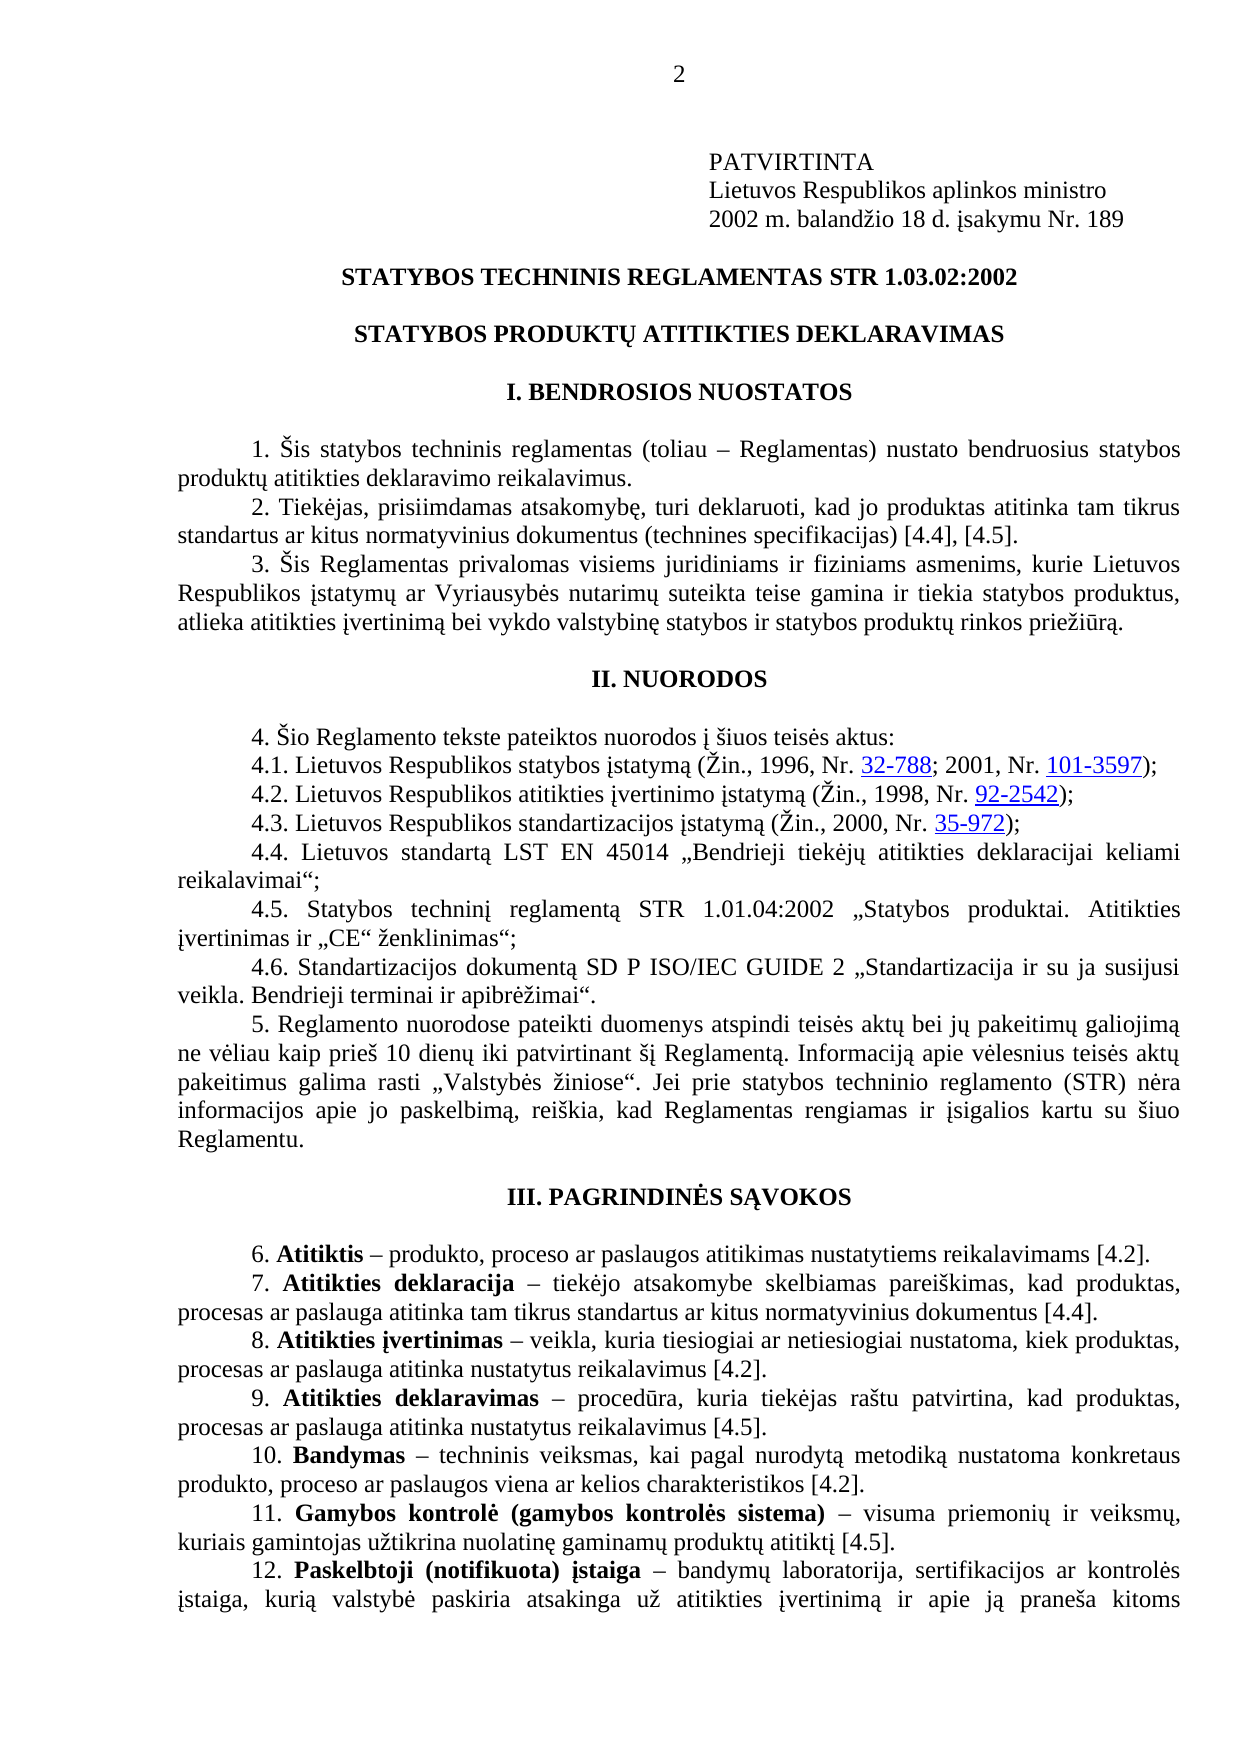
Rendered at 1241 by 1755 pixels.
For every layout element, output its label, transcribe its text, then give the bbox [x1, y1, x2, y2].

text Statybos produktų atitikties deklaravimas [177, 319, 1181, 348]
text 11. Gamybos kontrolė (gamybos kontrolės sistema) – visuma priemonių ir veiksmų, kuriais gamintojas užtikrina nuolatinę gaminamų produktų atitiktį [4.5]. [177, 1498, 1181, 1556]
text 4.3. Lietuvos Respublikos standartizacijos įstatymą (Žin., 2000, Nr. 35-972); [177, 808, 1181, 837]
text 7. Atitikties deklaracija – tiekėjo atsakomybe skelbiamas pareiškimas, kad produktas, procesas ar paslauga atitinka tam tikrus standartus ar kitus normatyvinius dokumentus [4.4]. [177, 1268, 1181, 1326]
text 4. Šio Reglamento tekste pateiktos nuorodos į šiuos teisės aktus: [177, 722, 1181, 751]
text 4.5. Statybos techninį reglamentą STR 1.01.04:2002 „Statybos produktai. Atitikties įvertinimas ir „CE“ ženklinimas“; [177, 894, 1181, 952]
text 4.2. Lietuvos Respublikos atitikties įvertinimo įstatymą (Žin., 1998, Nr. 92-2542); [177, 779, 1181, 808]
text 12. Paskelbtoji (notifikuota) įstaiga – bandymų laboratorija, sertifikacijos ar kontrolės įstaiga, kurią valstybė paskiria atsakinga už atitikties įvertinimą ir apie ją praneša kitoms [177, 1556, 1181, 1613]
text 5. Reglamento nuorodose pateikti duomenys atspindi teisės aktų bei jų pakeitimų galiojimą ne vėliau kaip prieš 10 dienų iki patvirtinant šį Reglamentą. Informaciją apie vėlesnius teisės aktų pakeitimus galima rasti „Valstybės žiniose“. Jei prie statybos techninio reglamento (STR) nėra informacijos apie jo paskelbimą, reiškia, kad Reglamentas rengiamas ir įsigalios kartu su šiuo Reglamentu. [177, 1009, 1181, 1153]
text 6. Atitiktis – produkto, proceso ar paslaugos atitikimas nustatytiems reikalavimams [4.2]. [177, 1239, 1181, 1268]
text Lietuvos Respublikos aplinkos ministro [177, 176, 1181, 204]
text 9. Atitikties deklaravimas – procedūra, kuria tiekėjas raštu patvirtina, kad produktas, procesas ar paslauga atitinka nustatytus reikalavimus [4.5]. [177, 1383, 1181, 1441]
text 3. Šis Reglamentas privalomas visiems juridiniams ir fiziniams asmenims, kurie Lietuvos Respublikos įstatymų ar Vyriausybės nutarimų suteikta teise gamina ir tiekia statybos produktus, atlieka atitikties įvertinimą bei vykdo valstybinę statybos ir statybos produktų rinkos priežiūrą. [177, 549, 1181, 636]
text 2002 m. balandžio 18 d. įsakymu Nr. 189 [177, 204, 1181, 233]
text 4.4. Lietuvos standartą LST EN 45014 „Bendrieji tiekėjų atitikties deklaracijai keliami reikalavimai“; [177, 837, 1181, 894]
text statybos techninis reglamentas STR 1.03.02:2002 [177, 262, 1181, 291]
text II. NUORODOS [177, 664, 1181, 693]
text 4.1. Lietuvos Respublikos statybos įstatymą (Žin., 1996, Nr. 32-788; 2001, Nr. 101-3597); [177, 751, 1181, 779]
text PATVIRTINTA [177, 147, 1181, 176]
text 10. Bandymas – techninis veiksmas, kai pagal nurodytą metodiką nustatoma konkretaus produkto, proceso ar paslaugos viena ar kelios charakteristikos [4.2]. [177, 1441, 1181, 1498]
text 1. Šis statybos techninis reglamentas (toliau – Reglamentas) nustato bendruosius statybos produktų atitikties deklaravimo reikalavimus. [177, 434, 1181, 492]
text 8. Atitikties įvertinimas – veikla, kuria tiesiogiai ar netiesiogiai nustatoma, kiek produktas, procesas ar paslauga atitinka nustatytus reikalavimus [4.2]. [177, 1326, 1181, 1383]
text III. PAGRINDINĖS SĄVOKOS [177, 1182, 1181, 1211]
text 4.6. Standartizacijos dokumentą SD P ISO/IEC GUIDE 2 „Standartizacija ir su ja susijusi veikla. Bendrieji terminai ir apibrėžimai“. [177, 952, 1181, 1009]
text 2. Tiekėjas, prisiimdamas atsakomybę, turi deklaruoti, kad jo produktas atitinka tam tikrus standartus ar kitus normatyvinius dokumentus (technines specifikacijas) [4.4], [4.5]. [177, 492, 1181, 549]
text I. BENDROSIOS NUOSTATOS [177, 377, 1181, 406]
